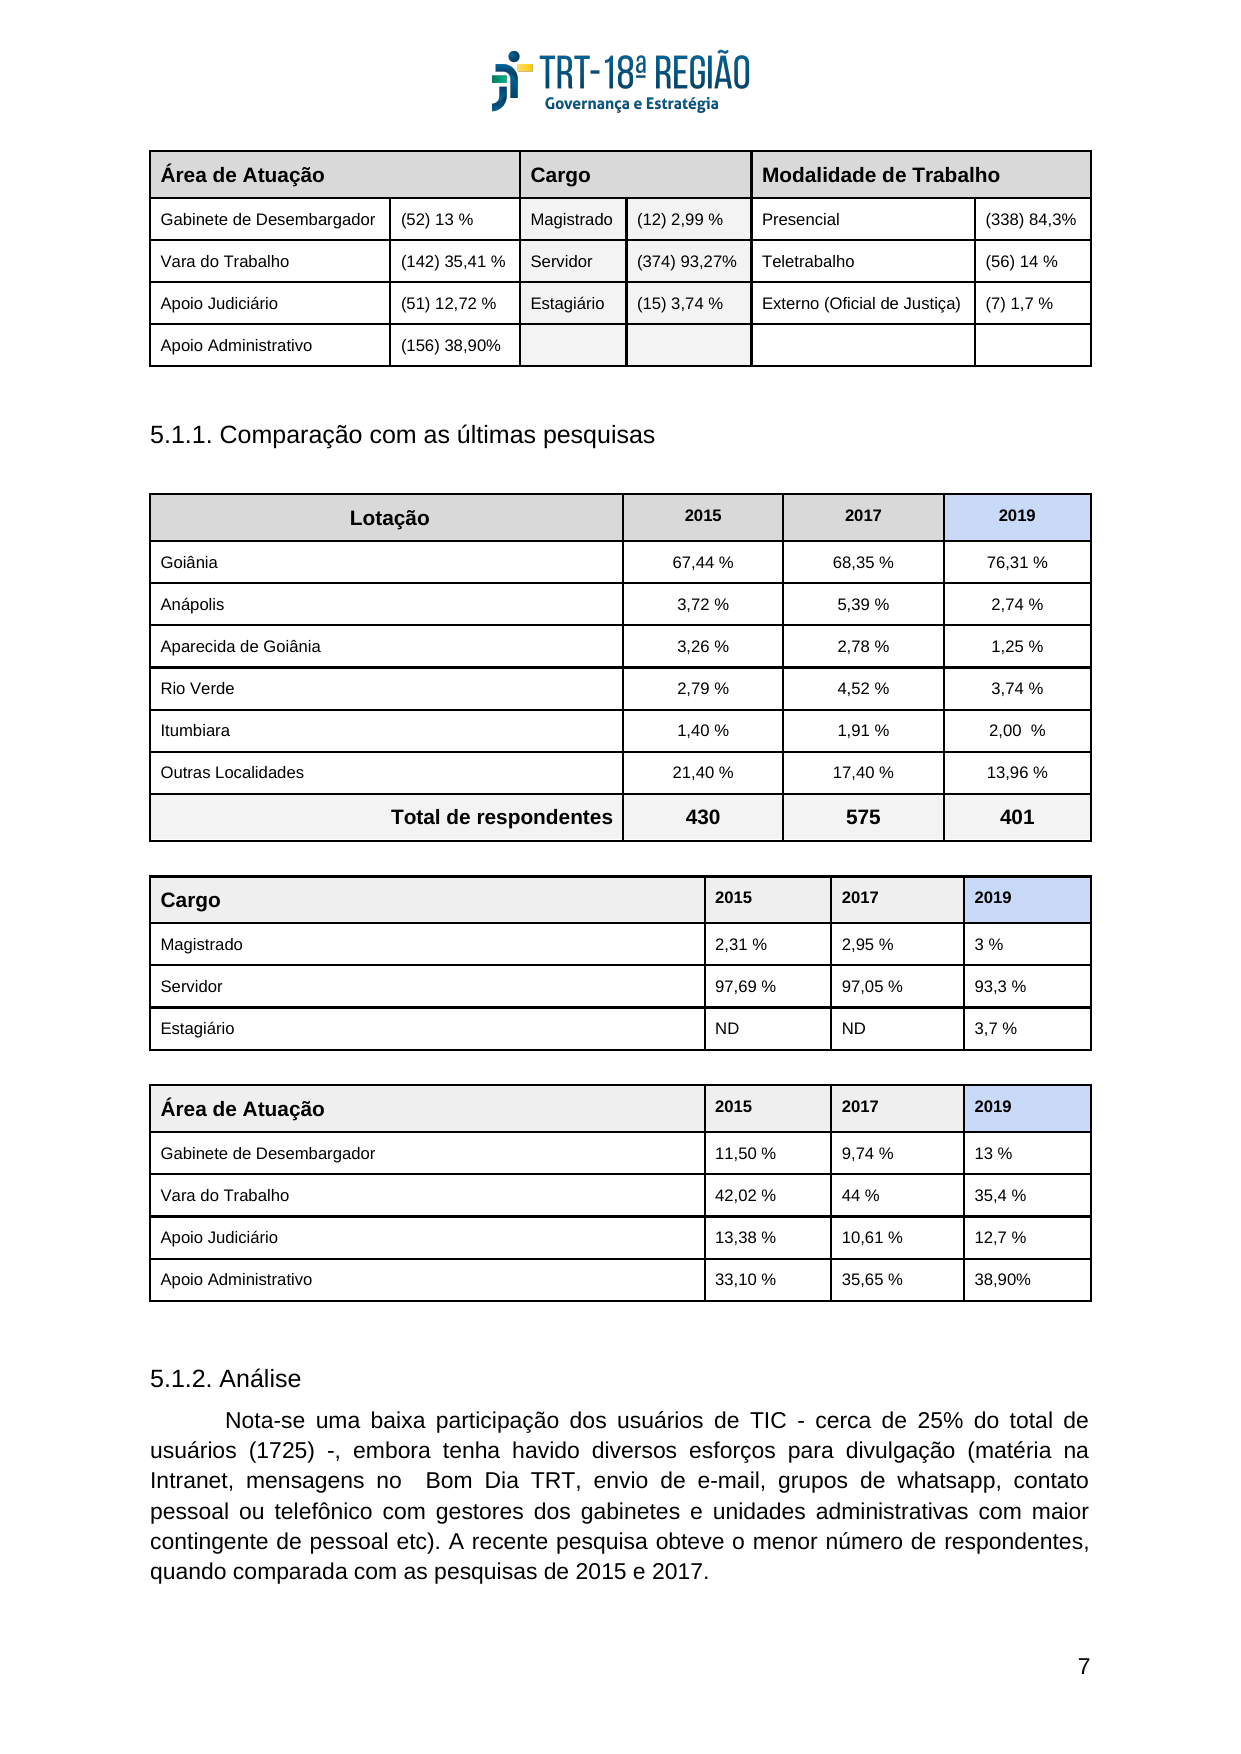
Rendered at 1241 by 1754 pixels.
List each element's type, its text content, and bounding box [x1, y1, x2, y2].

table_cell Aparecida de Goiânia [151, 626, 622, 666]
subtitle 5.1.1. Comparação com as últimas pesquisas [150, 420, 1090, 448]
table_cell Goiânia [151, 542, 622, 582]
table_cell 21,40 % [624, 753, 782, 793]
table_cell (12) 2,99 % [628, 199, 750, 239]
table_cell Rio Verde [151, 669, 622, 708]
table_header 2017 [832, 878, 963, 922]
table_cell 1,25 % [945, 626, 1090, 666]
table_cell 2,95 % [832, 924, 963, 964]
table_cell 97,05 % [832, 966, 963, 1006]
table_header Área de Atuação [151, 1086, 704, 1131]
table_cell Vara do Trabalho [151, 241, 389, 281]
table_cell 3,74 % [945, 669, 1090, 708]
table_cell (374) 93,27% [628, 241, 750, 281]
table_cell 67,44 % [624, 542, 782, 582]
table_cell Magistrado [151, 924, 704, 964]
table_cell 35,4 % [965, 1175, 1090, 1215]
table_cell 10,61 % [832, 1218, 963, 1257]
table_cell 2,78 % [784, 626, 943, 666]
text Nota-se uma baixa participação dos usuários de TIC - cerca de 25% do total de usuários (1725) -, embora tenha havido diversos esforços para divulgação (matéria na Intranet, mensagens no Bom Dia TRT, envio de e-mail, grupos de whatsapp, contato pessoal ou telefônico com gestores dos gabinetes e unidades administrativas com maior contingente de pessoal etc). A recente pesquisa obteve o menor número de respondentes, quando comparada com as pesquisas de 2015 e 2017. [150, 1407, 1090, 1584]
table_cell 13,38 % [706, 1218, 830, 1257]
table_header 2019 [965, 1086, 1090, 1131]
table_cell (56) 14 % [976, 241, 1090, 281]
table_cell 97,69 % [706, 966, 830, 1006]
table_header 2017 [784, 495, 943, 540]
table_cell Outras Localidades [151, 753, 622, 793]
table_cell 3,7 % [965, 1009, 1090, 1048]
table_header Modalidade de Trabalho [753, 152, 1090, 197]
table_cell [753, 325, 974, 365]
table_header Cargo [521, 152, 750, 197]
table_cell Presencial [753, 199, 974, 239]
table_cell 68,35 % [784, 542, 943, 582]
table_cell 3,72 % [624, 584, 782, 624]
picture [487, 47, 753, 116]
table_cell Apoio Judiciário [151, 283, 389, 323]
table_header 2015 [624, 495, 782, 540]
table_cell 3 % [965, 924, 1090, 964]
table_cell 3,26 % [624, 626, 782, 666]
table_header 2019 [965, 878, 1090, 922]
table_cell (156) 38,90% [391, 325, 519, 365]
table_cell Magistrado [521, 199, 625, 239]
table_cell ND [832, 1009, 963, 1048]
table_cell 13,96 % [945, 753, 1090, 793]
table_cell 93,3 % [965, 966, 1090, 1006]
table_cell 17,40 % [784, 753, 943, 793]
table_cell Total de respondentes [151, 795, 622, 839]
table_cell 76,31 % [945, 542, 1090, 582]
table_cell Vara do Trabalho [151, 1175, 704, 1215]
table_cell 4,52 % [784, 669, 943, 708]
table_cell (338) 84,3% [976, 199, 1090, 239]
table_header 2017 [832, 1086, 963, 1131]
table_cell 38,90% [965, 1260, 1090, 1299]
table_cell 1,91 % [784, 711, 943, 751]
table_cell 2,00 % [945, 711, 1090, 751]
table_cell 1,40 % [624, 711, 782, 751]
table_cell ND [706, 1009, 830, 1048]
table_cell Apoio Administrativo [151, 1260, 704, 1299]
table_cell 35,65 % [832, 1260, 963, 1299]
table_cell Gabinete de Desembargador [151, 199, 389, 239]
table_cell 2,74 % [945, 584, 1090, 624]
table_cell (142) 35,41 % [391, 241, 519, 281]
table_cell 42,02 % [706, 1175, 830, 1215]
table_cell Estagiário [151, 1009, 704, 1048]
table_cell Itumbiara [151, 711, 622, 751]
table_cell Apoio Administrativo [151, 325, 389, 365]
table_cell (51) 12,72 % [391, 283, 519, 323]
table_cell 9,74 % [832, 1133, 963, 1173]
table_cell Gabinete de Desembargador [151, 1133, 704, 1173]
table_cell 33,10 % [706, 1260, 830, 1299]
table_cell (15) 3,74 % [628, 283, 750, 323]
table_cell 401 [945, 795, 1090, 839]
table_cell Anápolis [151, 584, 622, 624]
table_cell Externo (Oficial de Justiça) [753, 283, 974, 323]
table_cell [521, 325, 625, 365]
table_cell 11,50 % [706, 1133, 830, 1173]
table_cell (52) 13 % [391, 199, 519, 239]
table_header Lotação [151, 495, 622, 540]
table_header 2015 [706, 878, 830, 922]
table_cell 13 % [965, 1133, 1090, 1173]
table_cell 12,7 % [965, 1218, 1090, 1257]
table_header Cargo [151, 878, 704, 922]
table_cell 430 [624, 795, 782, 839]
table_cell (7) 1,7 % [976, 283, 1090, 323]
table_header Área de Atuação [151, 152, 519, 197]
table_header 2019 [945, 495, 1090, 540]
table_cell 5,39 % [784, 584, 943, 624]
table_cell 44 % [832, 1175, 963, 1215]
table_cell Teletrabalho [753, 241, 974, 281]
table_cell Apoio Judiciário [151, 1218, 704, 1257]
table_cell [628, 325, 750, 365]
table_cell Estagiário [521, 283, 625, 323]
table_cell 575 [784, 795, 943, 839]
table_cell 2,79 % [624, 669, 782, 708]
table_cell 2,31 % [706, 924, 830, 964]
table_cell [976, 325, 1090, 365]
table_cell Servidor [521, 241, 625, 281]
table_header 2015 [706, 1086, 830, 1131]
table_cell Servidor [151, 966, 704, 1006]
subtitle 5.1.2. Análise [150, 1335, 1090, 1392]
